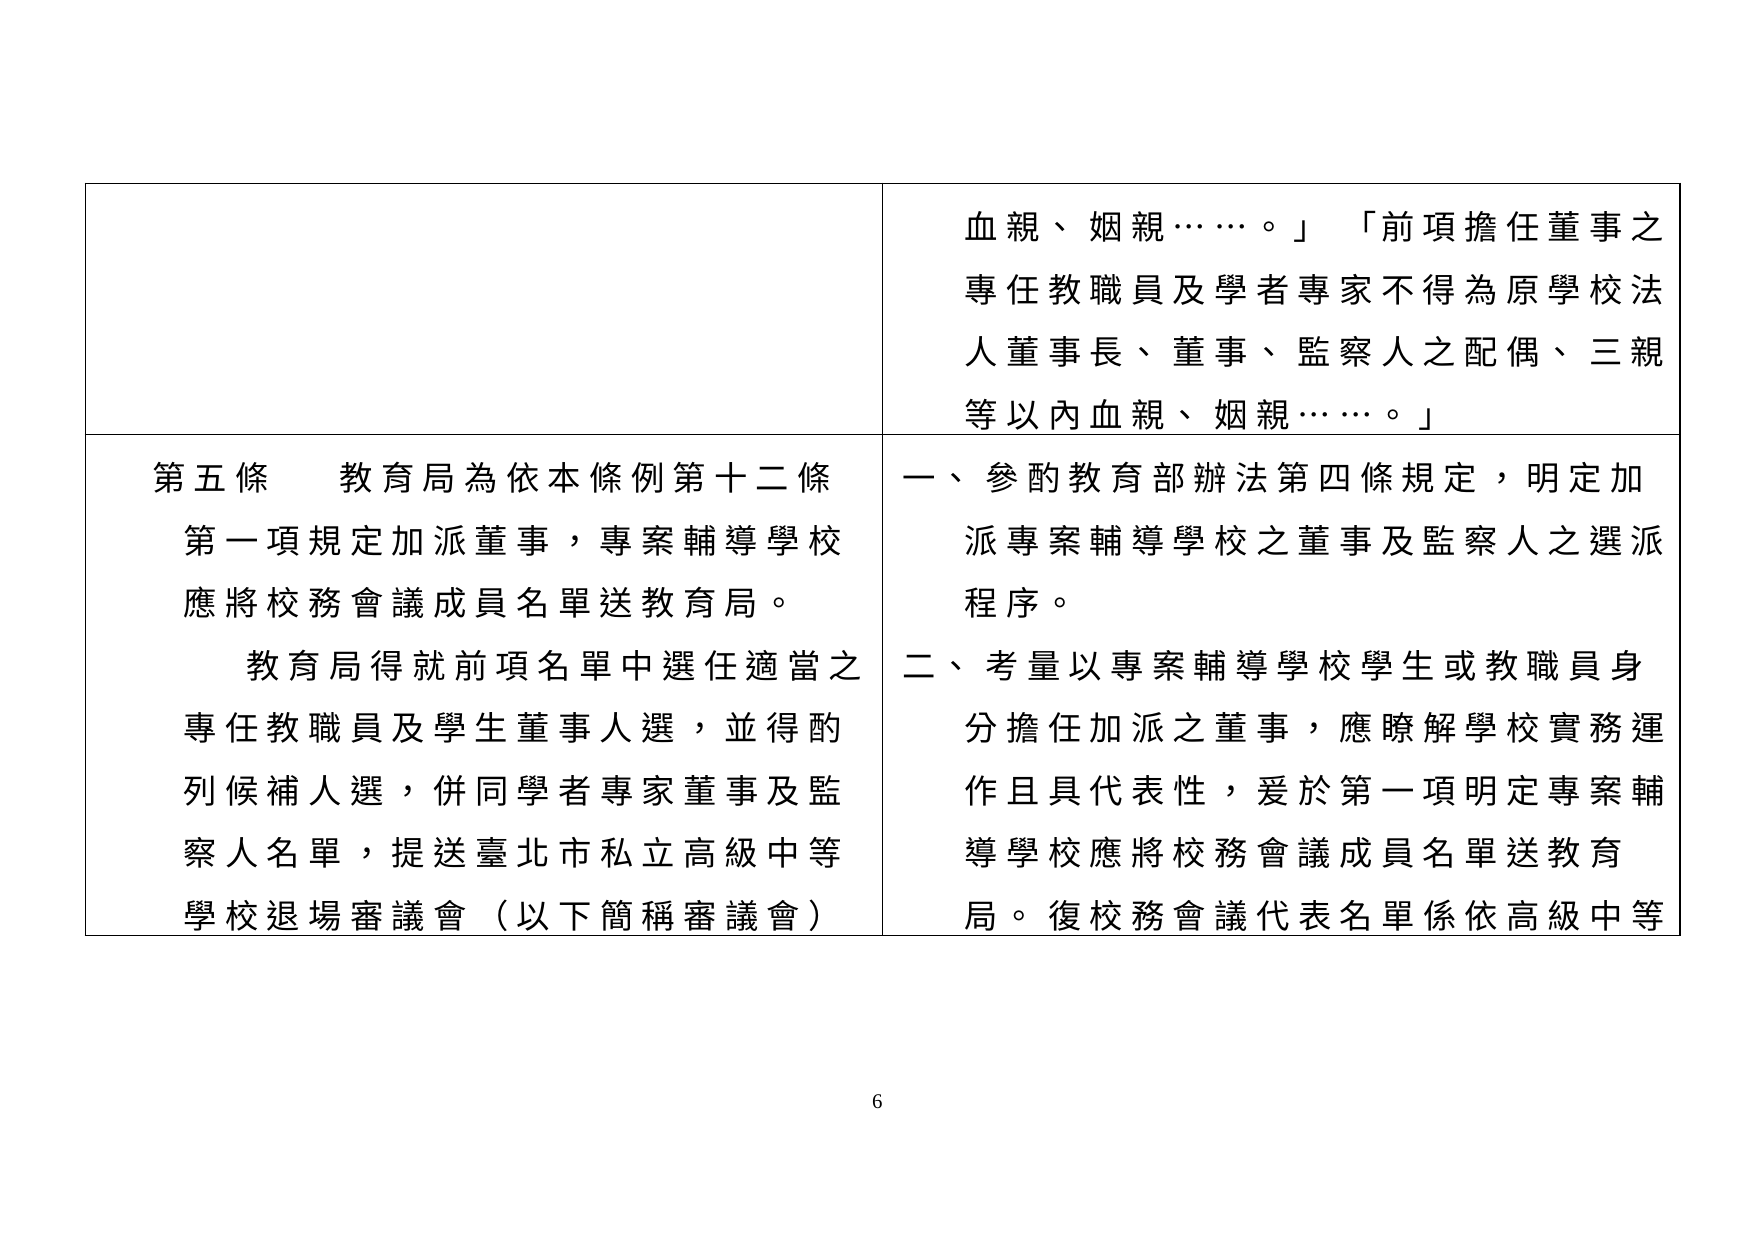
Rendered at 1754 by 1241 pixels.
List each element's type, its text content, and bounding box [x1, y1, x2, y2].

table_cell [86, 184, 882, 433]
table_cell 一、參酌教育部辦法第四條規定，明定加派專案輔導學校之董事及監察人之選派程序。 二、考量以專案輔導學校學生或教職員身分擔任加派之董事，應瞭解學校實務運作且具代表性，爰於第一項明定專案輔導學校應將校務會議成員名單送教育局。復校務會議代表名單係依高級中等 [883, 435, 1679, 934]
table_cell 血親、姻親……。」「前項擔任董事之專任教職員及學者專家不得為原學校法人董事長、董事、監察人之配偶、三親等以內血親、姻親……。」 [883, 184, 1679, 433]
table_cell 第五條 教育局為依本條例第十二條第一項規定加派董事，專案輔導學校應將校務會議成員名單送教育局。 教育局得就前項名單中選任適當之專任教職員及學生董事人選，並得酌列候補人選，併同學者專家董事及監察人名單，提送臺北市私立高級中等學校退場審議會（以下簡稱審議會） [86, 435, 882, 934]
